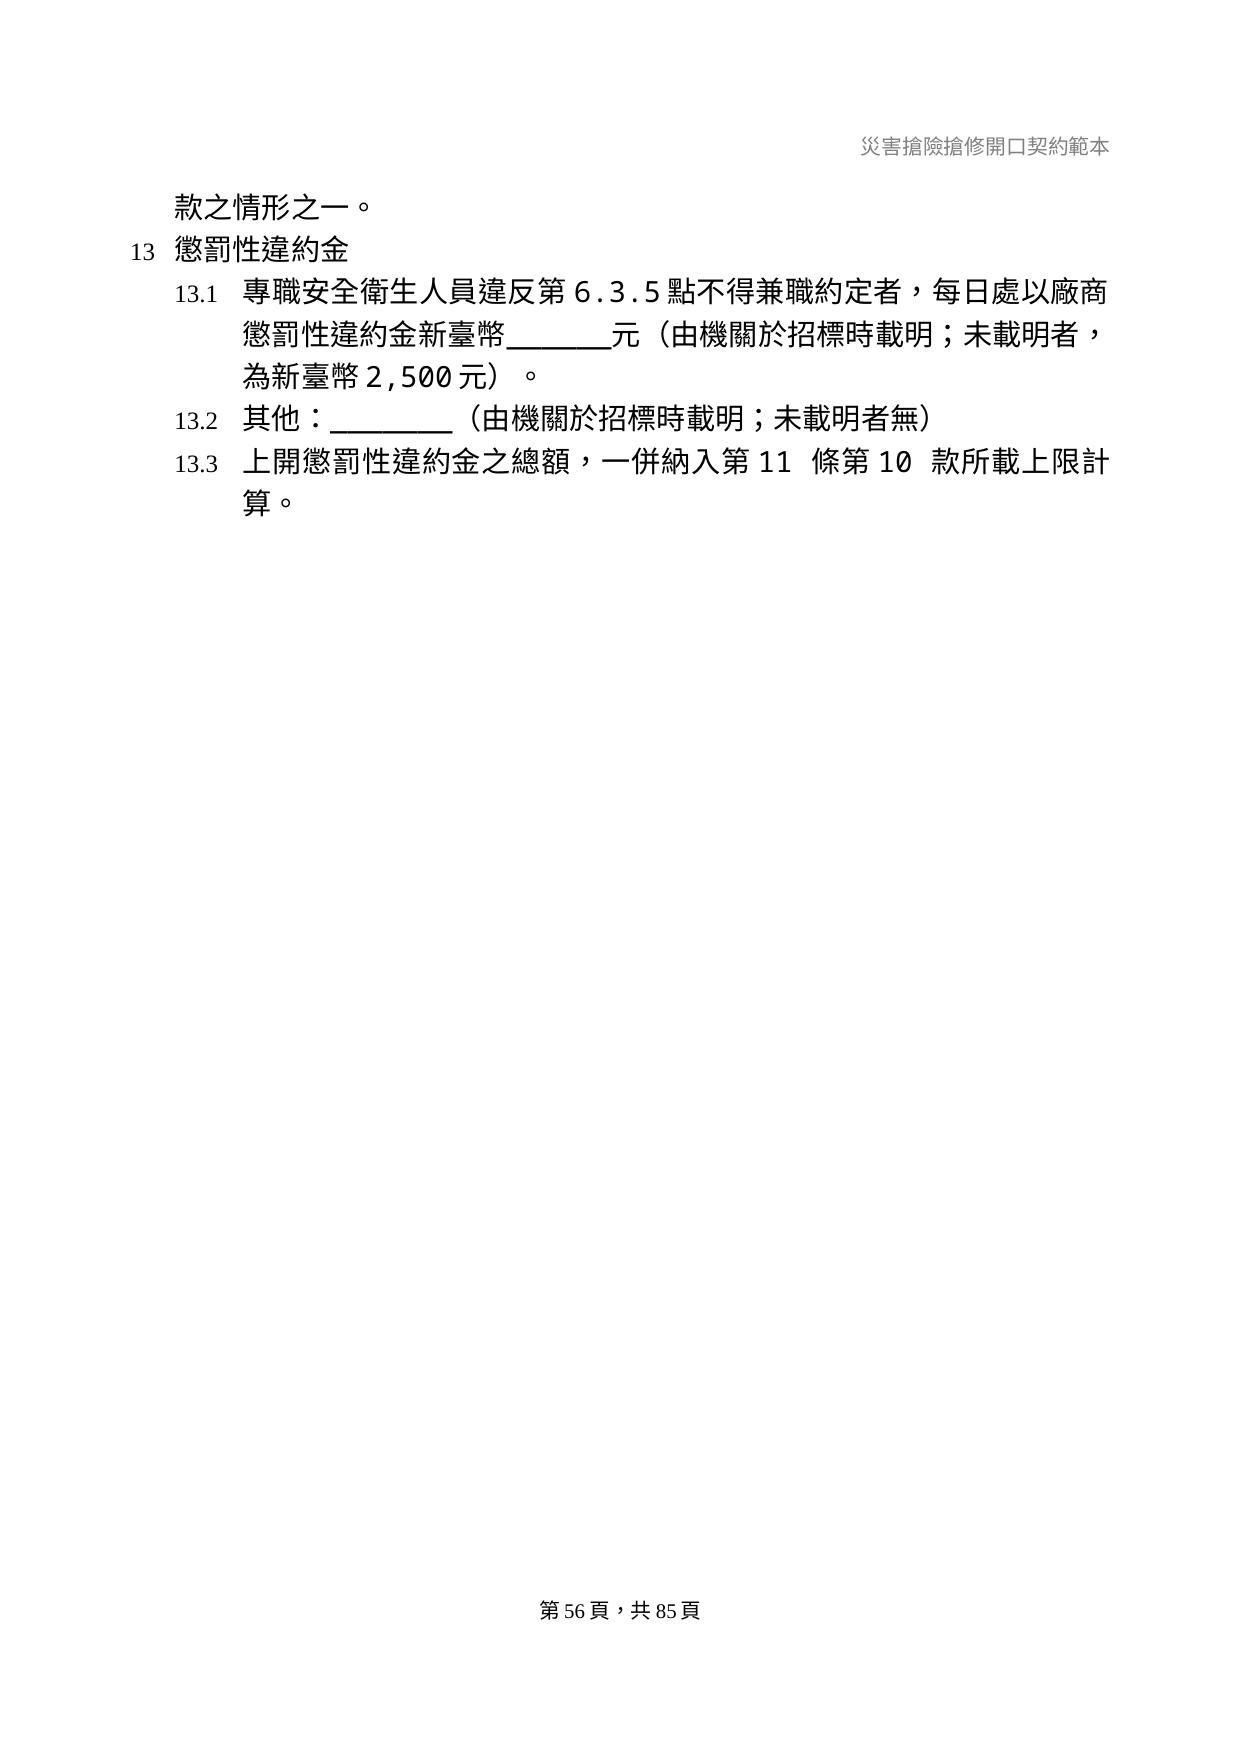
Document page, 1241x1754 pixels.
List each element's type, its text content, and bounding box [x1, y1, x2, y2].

list 懲罰性違約金 [130, 226, 1110, 269]
list 上開懲罰性違約金之總額，一併納入第11 條第10 款所載上限計算。 [174, 438, 1110, 523]
list 專職安全衛生人員違反第6.3.5點不得兼職約定者，每日處以廠商懲罰性違約金新臺幣______元（由機關於招標時載明；未載明者，為新臺幣2,500元）。 [174, 269, 1110, 396]
list 其他：_______（由機關於招標時載明；未載明者無） [174, 396, 1110, 438]
list 因廠商施工場所依契約文件規定應有之安全衛生設施欠缺或不良，致發生重大職業災害，經勞動檢查機構依法通知停工並認定可歸責於廠商，並經機關認定屬查驗不合格情節重大者，為採購法第101條第1項第8款之情形之一。 [130, 184, 1110, 226]
